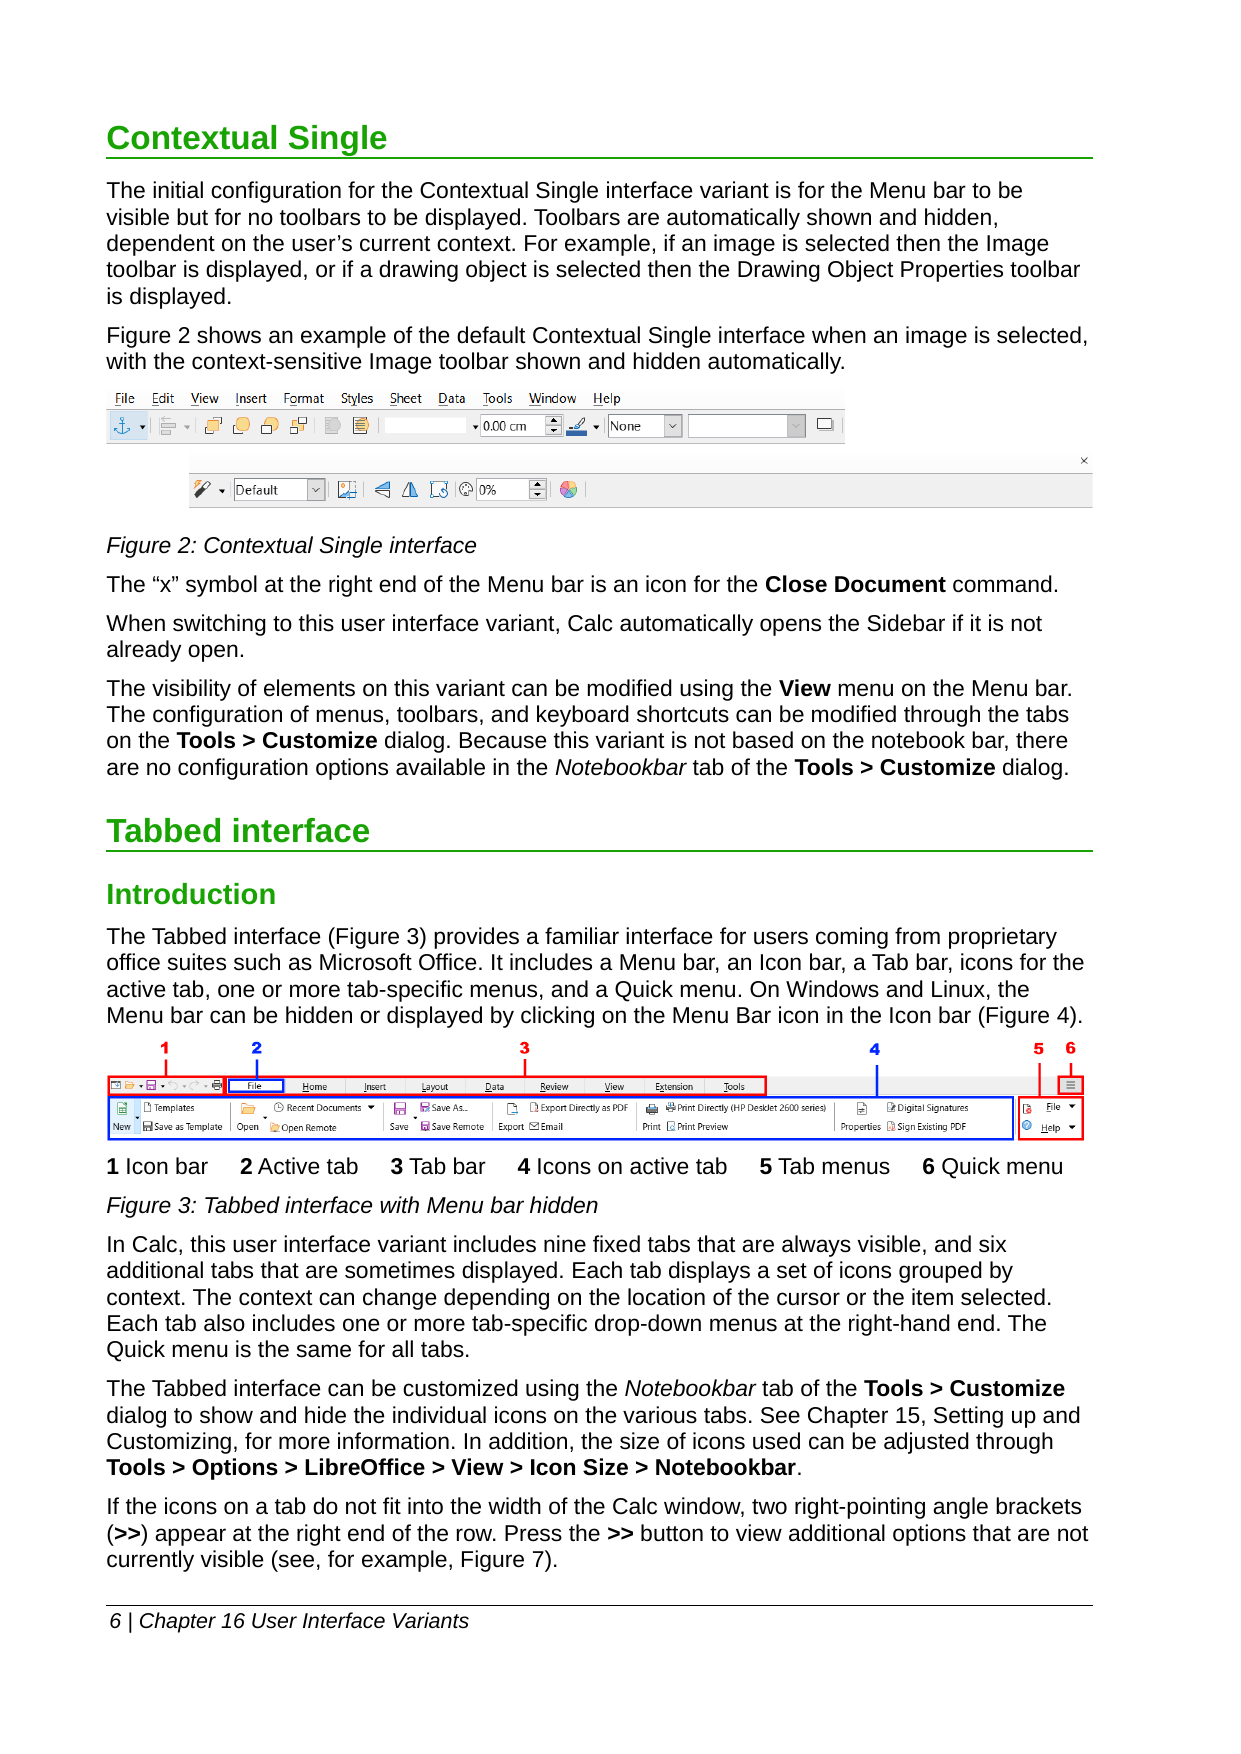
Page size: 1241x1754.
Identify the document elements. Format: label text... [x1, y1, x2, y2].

subtitle Tabbed interface [106, 811, 1093, 850]
subtitle Contextual Single [106, 118, 1093, 157]
picture [106, 386, 1093, 520]
text When switching to this user interface variant, Calc automatically opens the Sidebar if it is not already open. [106, 609, 1093, 662]
text The initial configuration for the Contextual Single interface variant is for the Menu bar to be visible but for no toolbars to be displayed. Toolbars are automatically shown and hidden, dependent on the user’s current context. For example, if an image is selected then the Image toolbar is displayed, or if a drawing object is selected then the Drawing Object Properties toolbar is displayed. [106, 177, 1093, 309]
text Figure 2: Contextual Single interface [106, 532, 1093, 558]
text In Calc, this user interface variant includes nine fixed tabs that are always visible, and six additional tabs that are sometimes displayed. Each tab displays a set of icons grouped by context. The context can change depending on the location of the cursor or the item selected. Each tab also includes one or more tab-specific drop-down menus at the right-hand end. The Quick menu is the same for all tabs. [106, 1231, 1093, 1363]
text 1 Icon bar 2 Active tab 3 Tab bar 4 Icons on active tab 5 Tab menus 6 Quick menu [106, 1153, 1093, 1179]
text The “x” symbol at the right end of the Menu bar is an icon for the Close Document command. [106, 571, 1093, 597]
subtitle Introduction [106, 877, 1093, 911]
text If the icons on a tab do not fit into the width of the Calc window, two right-pointing angle brackets (>>) appear at the right end of the row. Press the >> button to view additional options that are not currently visible (see, for example, Figure 7). [106, 1493, 1093, 1572]
picture [106, 1041, 1093, 1141]
text The Tabbed interface (Figure 3) provides a familiar interface for users coming from proprietary office suites such as Microsoft Office. It includes a Menu bar, an Icon bar, a Tab bar, icons for the active tab, one or more tab-specific menus, and a Quick menu. On Windows and Linux, the Menu bar can be hidden or displayed by clicking on the Menu Bar icon in the Icon bar (Figure 4). [106, 923, 1093, 1028]
text Figure 3: Tabbed interface with Menu bar hidden [106, 1192, 1093, 1218]
text The visibility of elements on this variant can be modified using the View menu on the Menu bar. The configuration of menus, toolbars, and keyboard shortcuts can be modified through the tabs on the Tools > Customize dialog. Because this variant is not based on the notebook bar, there are no configuration options available in the Notebookbar tab of the Tools > Customize dialog. [106, 675, 1093, 780]
text The Tabbed interface can be customized using the Notebookbar tab of the Tools > Customize dialog to show and hide the individual icons on the various tabs. See Chapter 15, Setting up and Customizing, for more information. In addition, the size of icons used can be adjusted through Tools > Options > LibreOffice > View > Icon Size > Notebookbar. [106, 1375, 1093, 1481]
text Figure 2 shows an example of the default Contextual Single interface when an image is selected, with the context-sensitive Image toolbar shown and hidden automatically. [106, 322, 1093, 374]
